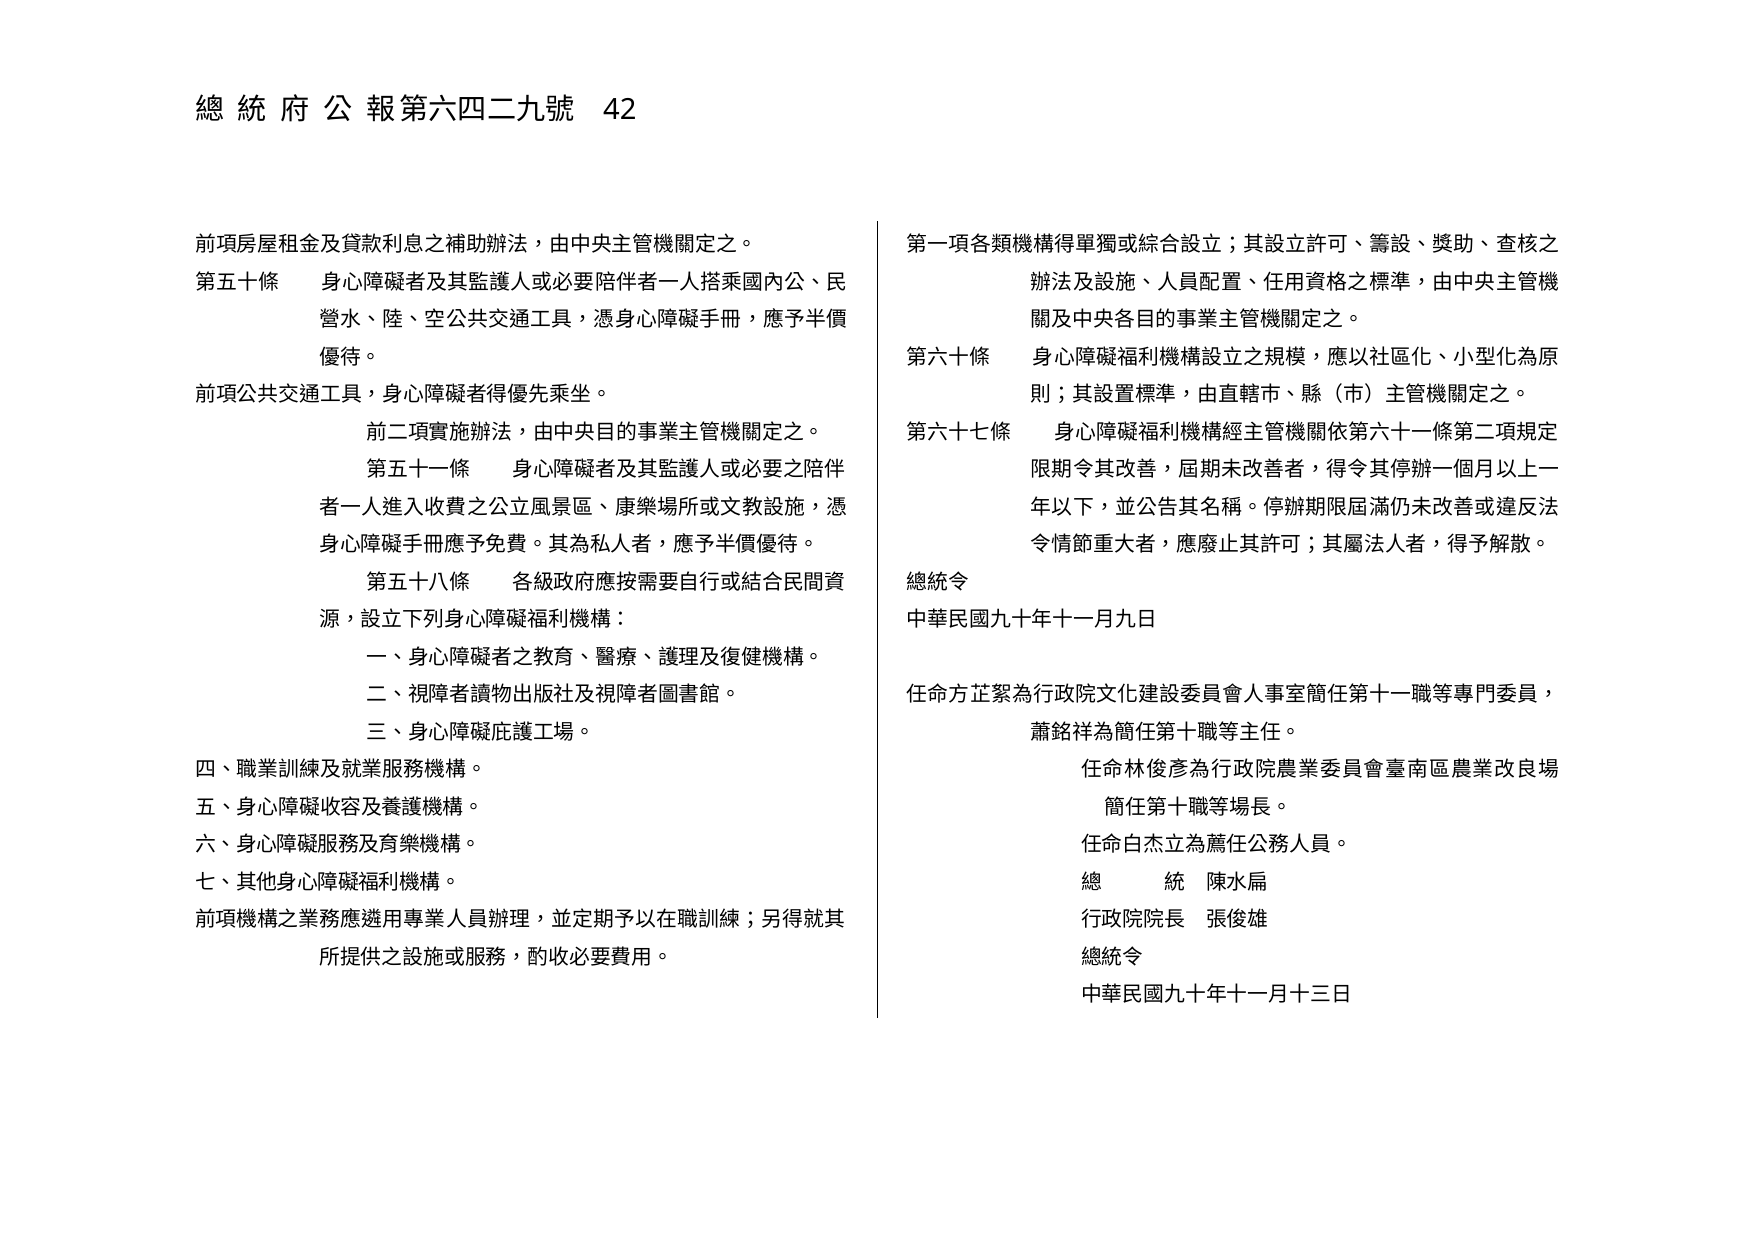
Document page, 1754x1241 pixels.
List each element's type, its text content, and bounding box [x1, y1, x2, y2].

text 第六十七條 身心障礙福利機構經主管機關依第六十一條第二項規定限期令其改善，屆期未改善者，得令其停辦一個月以上一年以下，並公告其名稱。停辦期限屆滿仍未改善或違反法令情節重大者，應廢止其許可；其屬法人者，得予解散。 [907, 409, 1559, 559]
text 五、身心障礙收容及養護機構。 [195, 784, 847, 822]
text 行政院院長 張俊雄 [1081, 897, 1559, 934]
text 任命林俊彥為行政院農業委員會臺南區農業改良場簡任第十職等場長。 [1081, 747, 1559, 822]
text 中華民國九十年十一月九日 [907, 597, 1559, 634]
text 總 統 陳水扁 [1081, 859, 1559, 897]
text 四、職業訓練及就業服務機構。 [195, 747, 847, 784]
text 前項機構之業務應遴用專業人員辦理，並定期予以在職訓練；另得就其所提供之設施或服務，酌收必要費用。 [195, 897, 847, 972]
text 第五十一條 身心障礙者及其監護人或必要之陪伴者一人進入收費之公立風景區、康樂場所或文教設施，憑身心障礙手冊應予免費。其為私人者，應予半價優待。 [319, 447, 847, 559]
text 前項房屋租金及貸款利息之補助辦法，由中央主管機關定之。 [195, 222, 847, 259]
text 總統令 [907, 559, 1559, 597]
text 前項公共交通工具，身心障礙者得優先乘坐。 [195, 372, 847, 409]
text 第五十條 身心障礙者及其監護人或必要陪伴者一人搭乘國內公、民營水、陸、空公共交通工具，憑身心障礙手冊，應予半價優待。 [195, 259, 847, 372]
text 任命白杰立為薦任公務人員。 [1081, 822, 1559, 859]
text 任命方芷絮為行政院文化建設委員會人事室簡任第十一職等專門委員，蕭銘祥為簡任第十職等主任。 [907, 672, 1559, 747]
text 第六十條 身心障礙福利機構設立之規模，應以社區化、小型化為原則；其設置標準，由直轄巿、縣（巿）主管機關定之。 [907, 334, 1559, 409]
text 中華民國九十年十一月十三日 [1081, 972, 1559, 1009]
text 總統令 [1081, 934, 1559, 972]
text 一、身心障礙者之教育、醫療、護理及復健機構。 [319, 634, 847, 672]
text 前二項實施辦法，由中央目的事業主管機關定之。 [319, 409, 847, 447]
text 六、身心障礙服務及育樂機構。 [195, 822, 847, 859]
text 三、身心障礙庇護工場。 [319, 709, 847, 747]
text 七、其他身心障礙福利機構。 [195, 859, 847, 897]
text 二、視障者讀物出版社及視障者圖書館。 [319, 672, 847, 709]
text 第五十八條 各級政府應按需要自行或結合民間資源，設立下列身心障礙福利機構： [319, 559, 847, 634]
text 第一項各類機構得單獨或綜合設立；其設立許可、籌設、獎助、查核之辦法及設施、人員配置、任用資格之標準，由中央主管機關及中央各目的事業主管機關定之。 [907, 222, 1559, 334]
